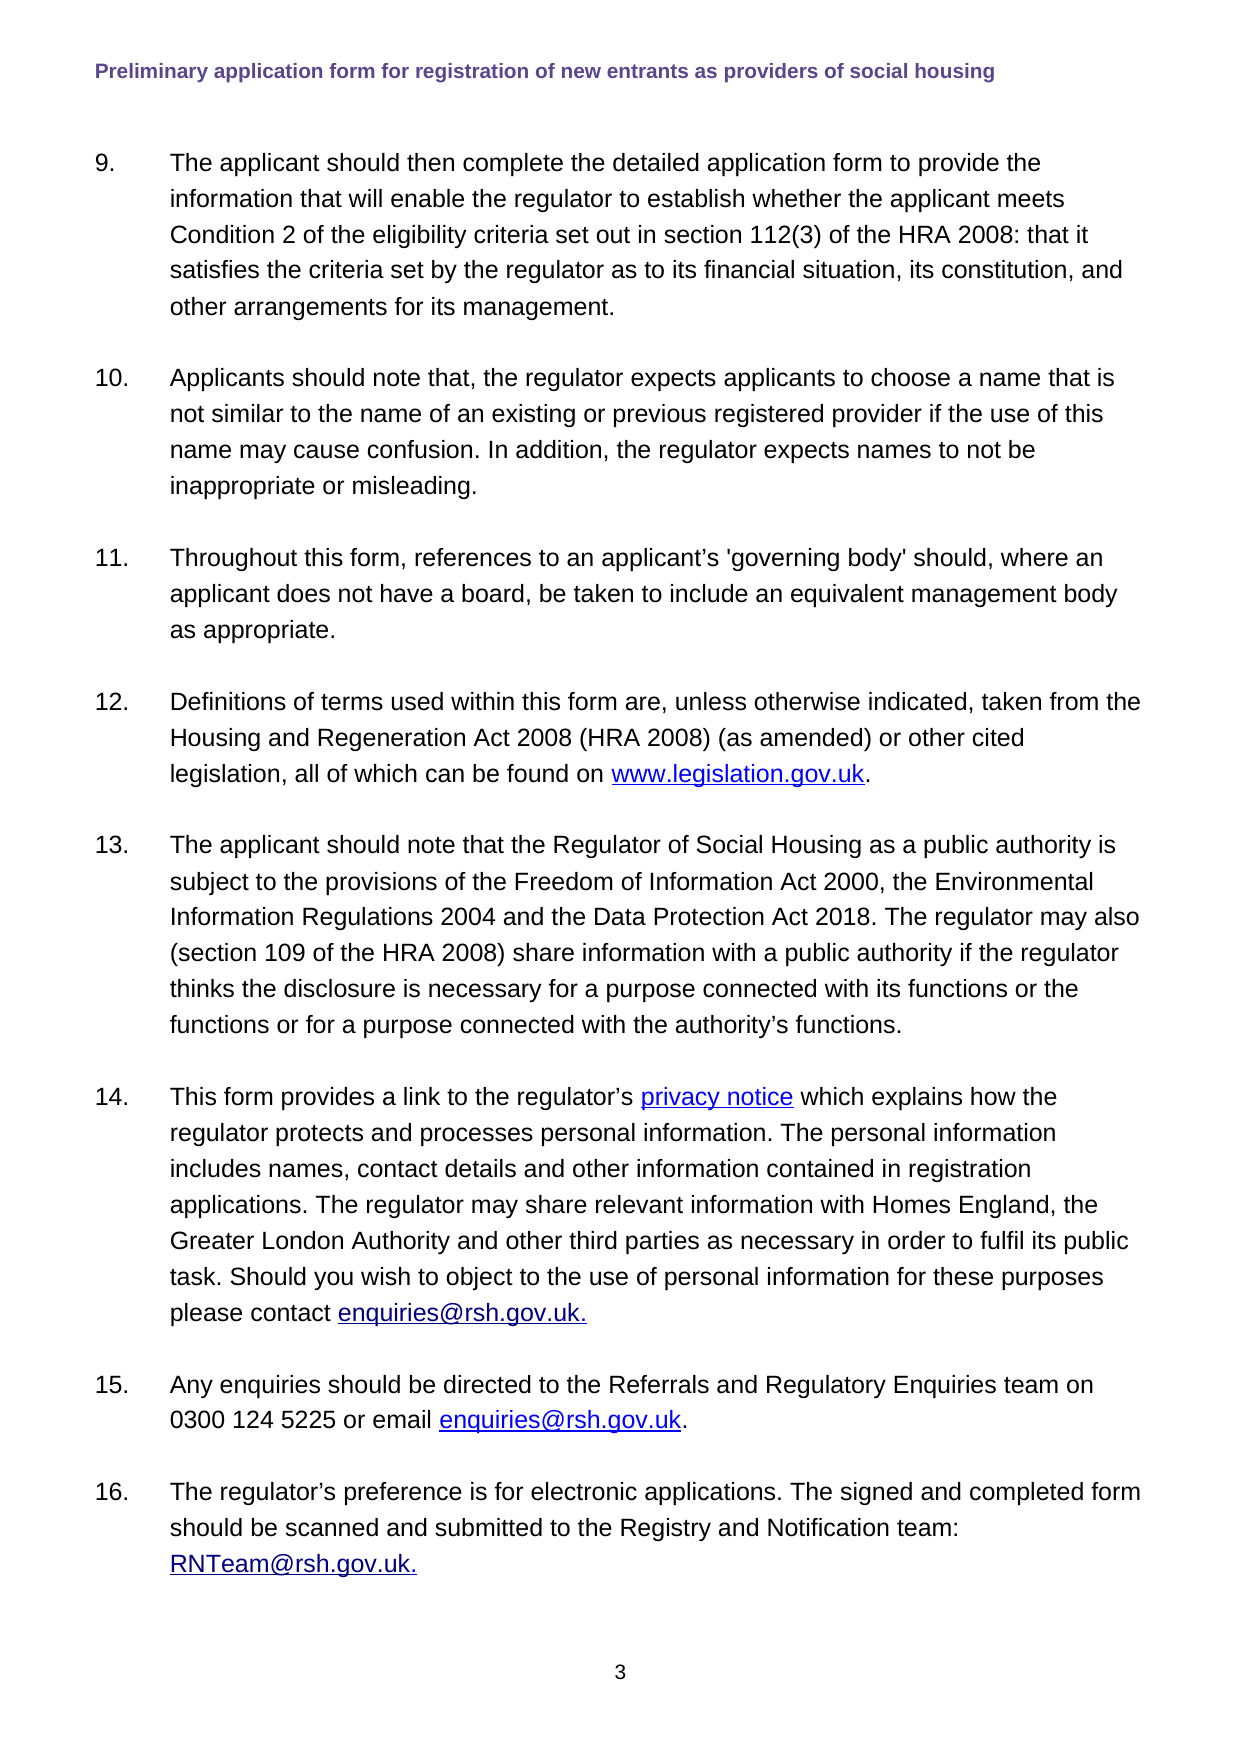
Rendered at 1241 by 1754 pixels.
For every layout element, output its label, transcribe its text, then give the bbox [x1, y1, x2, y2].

list This form provides a link to the regulator’s privacy notice which explains how the regulator protects and processes personal information. The personal information includes names, contact details and other information contained in registration applications. The regulator may share relevant information with Homes England, the Greater London Authority and other third parties as necessary in order to fulfil its public task. Should you wish to object to the use of personal information for these purposes please contact enquiries@rsh.gov.uk. [94, 1082, 1146, 1326]
list Throughout this form, references to an applicant’s 'governing body' should, where an applicant does not have a board, be taken to include an equivalent management body as appropriate. [94, 543, 1146, 644]
list The regulator’s preference is for electronic applications. The signed and completed form should be scanned and submitted to the Registry and Notification team: RNTeam@rsh.gov.uk. [94, 1477, 1146, 1578]
list Definitions of terms used within this form are, unless otherwise indicated, taken from the Housing and Regeneration Act 2008 (HRA 2008) (as amended) or other cited legislation, all of which can be found on www.legislation.gov.uk. [94, 687, 1146, 787]
list The applicant should then complete the detailed application form to provide the information that will enable the regulator to establish whether the applicant meets Condition 2 of the eligibility criteria set out in section 112(3) of the HRA 2008: that it satisfies the criteria set by the regulator as to its financial situation, its constitution, and other arrangements for its management. [94, 148, 1146, 320]
list Any enquiries should be directed to the Referrals and Regulatory Enquiries team on 0300 124 5225 or email enquiries@rsh.gov.uk. [94, 1369, 1146, 1434]
list Applicants should note that, the regulator expects applicants to choose a name that is not similar to the name of an existing or previous registered provider if the use of this name may cause confusion. In addition, the regulator expects names to not be inappropriate or misleading. [94, 363, 1146, 500]
list The applicant should note that the Regulator of Social Housing as a public authority is subject to the provisions of the Freedom of Information Act 2000, the Environmental Information Regulations 2004 and the Data Protection Act 2018. The regulator may also (section 109 of the HRA 2008) share information with a public authority if the regulator thinks the disclosure is necessary for a purpose connected with its functions or the functions or for a purpose connected with the authority’s functions. [94, 831, 1146, 1039]
